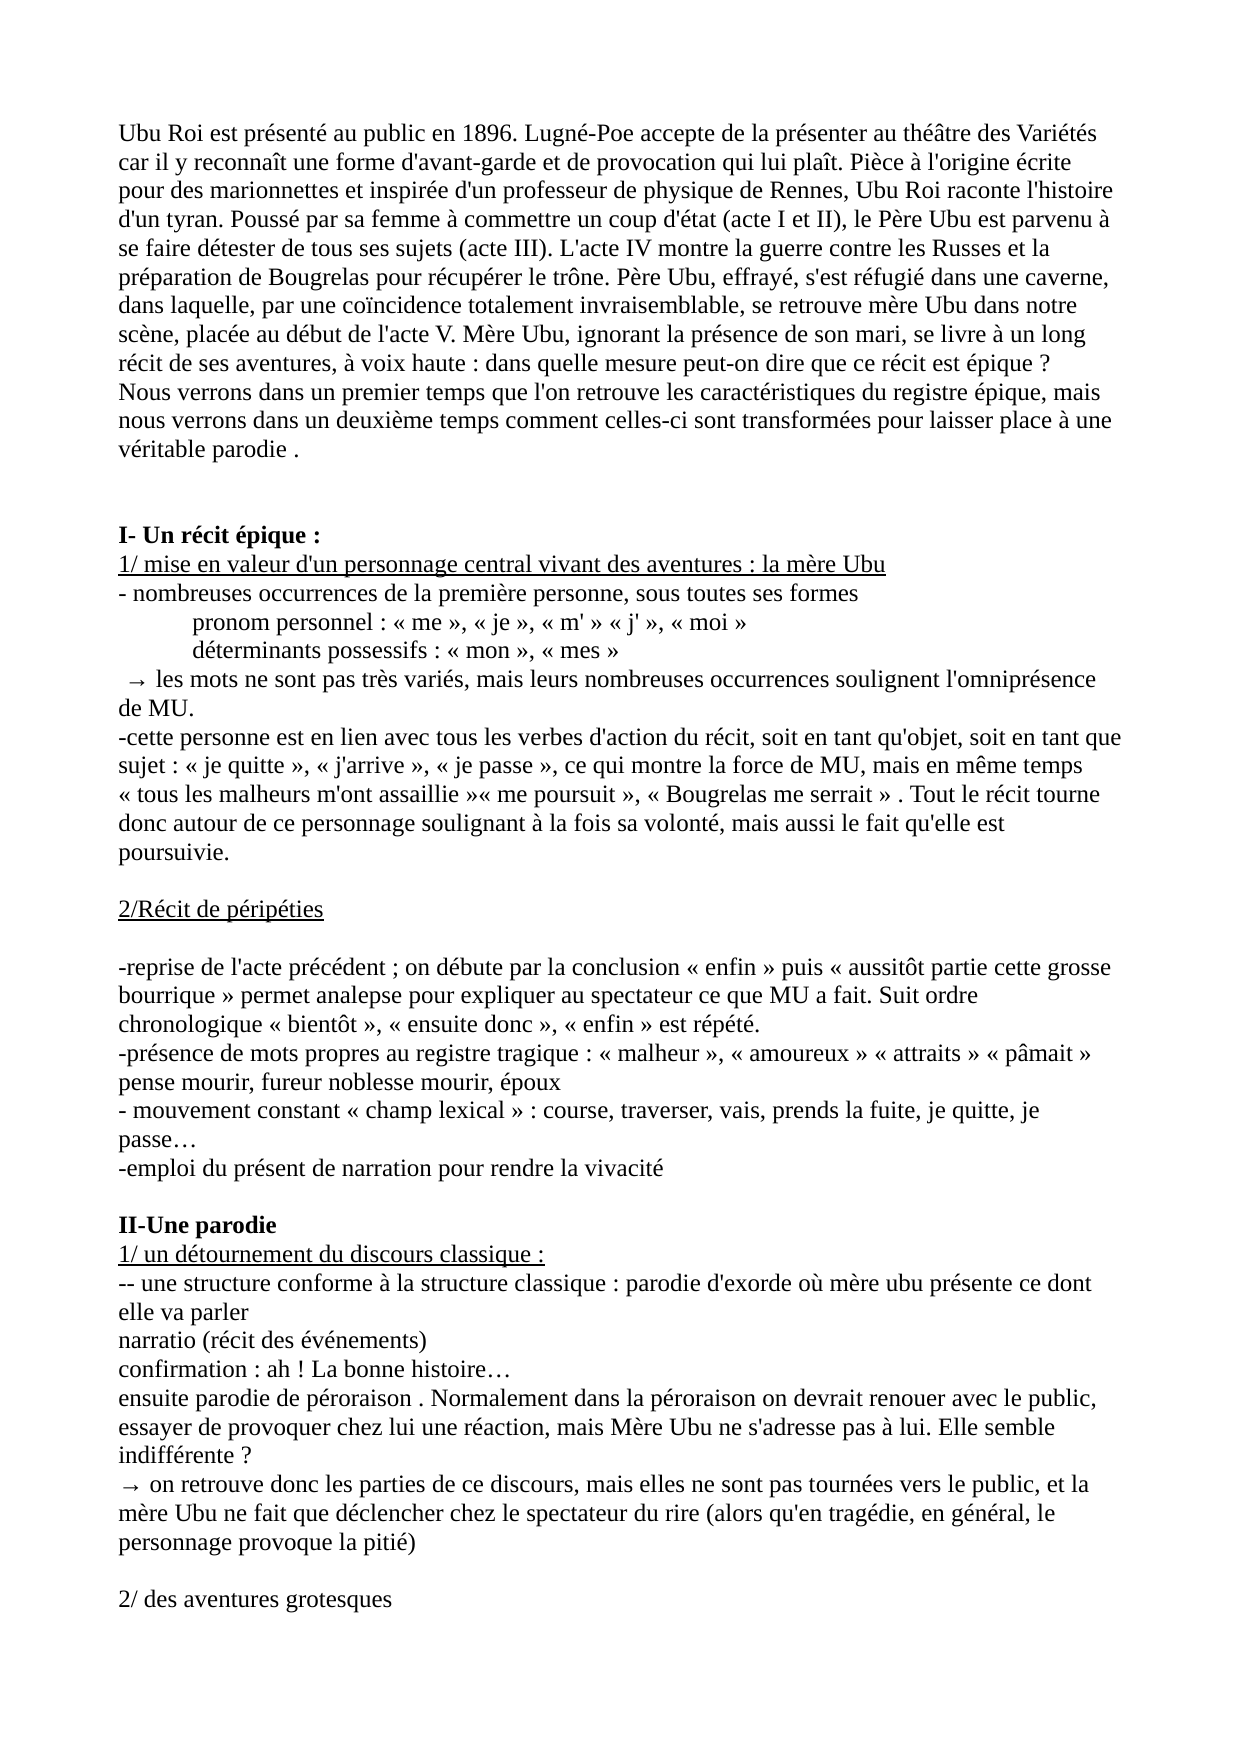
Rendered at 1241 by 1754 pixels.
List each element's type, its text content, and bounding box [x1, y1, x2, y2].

text -reprise de l'acte précédent ; on débute par la conclusion « enfin » puis « aussitôt partie cette grosse bourrique » permet analepse pour expliquer au spectateur ce que MU a fait. Suit ordre chronologique « bientôt », « ensuite donc », « enfin » est répété. [118, 952, 1122, 1038]
text confirmation : ah ! La bonne histoire… [118, 1354, 1122, 1383]
text -présence de mots propres au registre tragique : « malheur », « amoureux » « attraits » « pâmait » pense mourir, fureur noblesse mourir, époux [118, 1038, 1122, 1096]
text -emploi du présent de narration pour rendre la vivacité [118, 1153, 1122, 1182]
text ensuite parodie de péroraison . Normalement dans la péroraison on devrait renouer avec le public, essayer de provoquer chez lui une réaction, mais Mère Ubu ne s'adresse pas à lui. Elle semble indifférente ? [118, 1383, 1122, 1469]
text Ubu Roi est présenté au public en 1896. Lugné-Poe accepte de la présenter au théâtre des Variétés car il y reconnaît une forme d'avant-garde et de provocation qui lui plaît. Pièce à l'origine écrite pour des marionnettes et inspirée d'un professeur de physique de Rennes, Ubu Roi raconte l'histoire d'un tyran. Poussé par sa femme à commettre un coup d'état (acte I et II), le Père Ubu est parvenu à se faire détester de tous ses sujets (acte III). L'acte IV montre la guerre contre les Russes et la préparation de Bougrelas pour récupérer le trône. Père Ubu, effrayé, s'est réfugié dans une caverne, dans laquelle, par une coïncidence totalement invraisemblable, se retrouve mère Ubu dans notre scène, placée au début de l'acte V. Mère Ubu, ignorant la présence de son mari, se livre à un long récit de ses aventures, à voix haute : dans quelle mesure peut-on dire que ce récit est épique ? [118, 118, 1122, 377]
text pronom personnel : « me », « je », « m' » « j' », « moi » [118, 607, 1122, 636]
text → on retrouve donc les parties de ce discours, mais elles ne sont pas tournées vers le public, et la mère Ubu ne fait que déclencher chez le spectateur du rire (alors qu'en tragédie, en général, le personnage provoque la pitié) [118, 1469, 1122, 1556]
text -- une structure conforme à la structure classique : parodie d'exorde où mère ubu présente ce dont elle va parler [118, 1268, 1122, 1326]
text Nous verrons dans un premier temps que l'on retrouve les caractéristiques du registre épique, mais nous verrons dans un deuxième temps comment celles-ci sont transformées pour laisser place à une véritable parodie . [118, 377, 1122, 463]
text 2/Récit de péripéties [118, 894, 1122, 923]
text - nombreuses occurrences de la première personne, sous toutes ses formes [118, 578, 1122, 607]
text 1/ un détournement du discours classique : [118, 1239, 1122, 1268]
text - mouvement constant « champ lexical » : course, traverser, vais, prends la fuite, je quitte, je passe… [118, 1096, 1122, 1153]
text I- Un récit épique : [118, 521, 1122, 549]
text II-Une parodie [118, 1211, 1122, 1239]
text → les mots ne sont pas très variés, mais leurs nombreuses occurrences soulignent l'omniprésence de MU. [118, 664, 1122, 722]
text -cette personne est en lien avec tous les verbes d'action du récit, soit en tant qu'objet, soit en tant que sujet : « je quitte », « j'arrive », « je passe », ce qui montre la force de MU, mais en même temps « tous les malheurs m'ont assaillie »« me poursuit », « Bougrelas me serrait » . Tout le récit tourne donc autour de ce personnage soulignant à la fois sa volonté, mais aussi le fait qu'elle est poursuivie. [118, 722, 1122, 866]
text narratio (récit des événements) [118, 1326, 1122, 1354]
text 2/ des aventures grotesques [118, 1584, 1122, 1613]
text 1/ mise en valeur d'un personnage central vivant des aventures : la mère Ubu [118, 549, 1122, 578]
text déterminants possessifs : « mon », « mes » [118, 636, 1122, 664]
